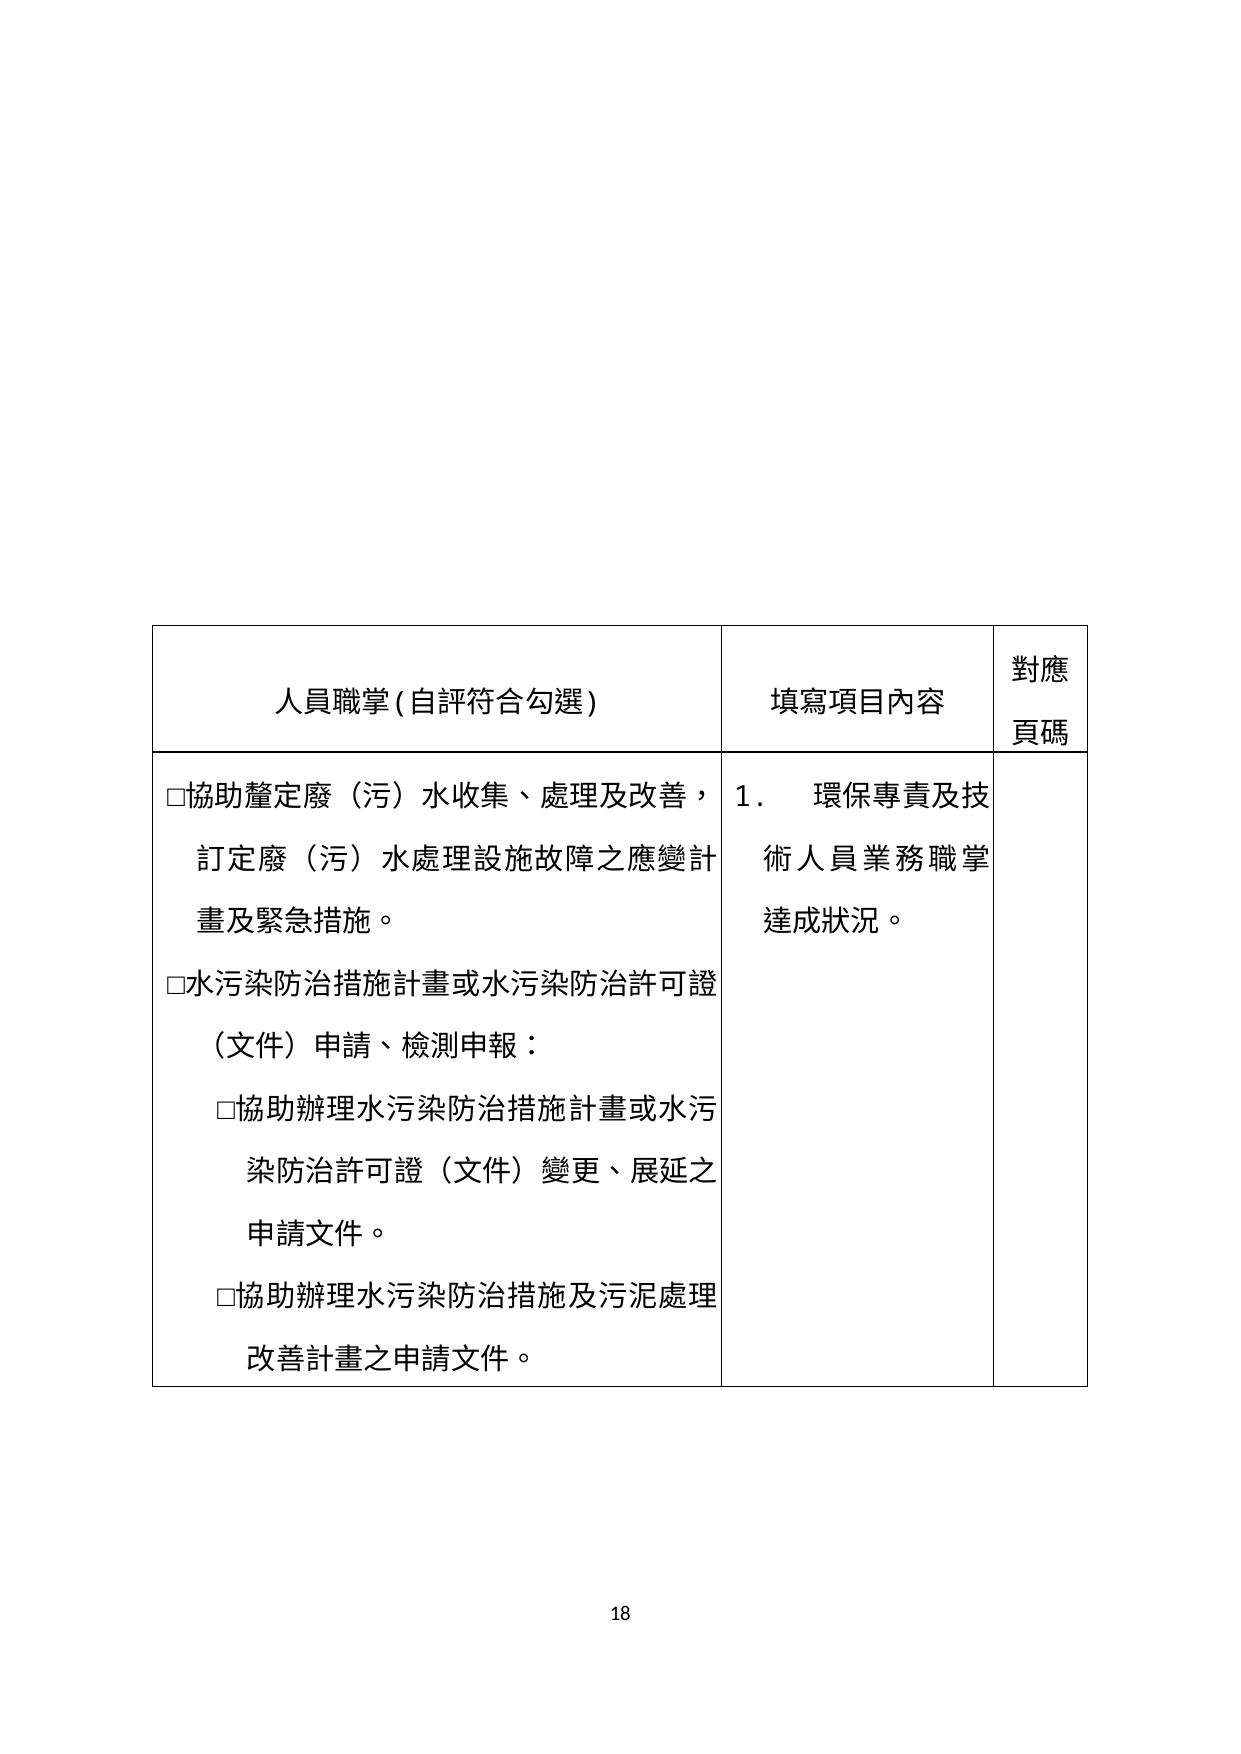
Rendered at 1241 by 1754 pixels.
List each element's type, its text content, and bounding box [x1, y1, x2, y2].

table_header 填寫項目內容 [722, 626, 993, 751]
table_header 人員職掌(自評符合勾選) [153, 626, 721, 751]
table_cell [994, 753, 1087, 1386]
table_header 對應 頁碼 [994, 626, 1087, 751]
table_cell 環保專責及技術人員業務職掌達成狀況。 [722, 753, 993, 1386]
table_cell □協助釐定廢（污）水收集、處理及改善，訂定廢（污）水處理設施故障之應變計畫及緊急措施。 □水污染防治措施計畫或水污染防治許可證（文件）申請、檢測申報： □協助辦理水污染防治措施計畫或水污染防治許可證（文件）變更、展延之申請文件。 □協助辦理水污染防治措施及污泥處理改善計畫之申請文件。 □依規定之期間及方式，填具檢測申報資料，並簽章確認。 □廢（污）水操作管理事項： □依核發機關核准水污染防治措施計畫或水污染防治許可證（文件）之內容，監督代操作營運機構操作或自行操作廢（污）水（前）處理設施。 □簽章確認廢（污）水處理設施之維修及保養。 □每日簽章確認監測（視）及連線傳輸設施維持與直轄市、縣（市）主管機關正常連線。 □每日簽章確認廢（污）水處理設施之重要參數及電度表、廢（污）水排放之累計讀數。 □按次簽章確認廢（污）水處理設施藥品使用量，及污泥之產生、貯存、清運量，每月統計。 □廢（污）水管線及放流口管理： □監督巡檢廢（污）水收集、處理、排放管線，有異常或有非核准之管線，應告知事業或污水下水道系統負責人，並簽章確認。 □監督放流口進出道路、採樣平台通暢及告示牌座標標示之正確性及維護情形，並簽章確認。 □監督放流口所設置之獨立專用累計型水量計測設施正常運作及校正，並簽章確認。 □廢（污）水水質檢測管理： □監督事業或污水下水道系統所委託之檢驗測定機構依規定進行廢（污）水之採樣。 □主動向事業或污水下水道系統告知放流水水質檢測報告之結果及其適法性。 □其他經直轄市、縣（市）主管機關規定之事項。 [153, 753, 721, 1386]
